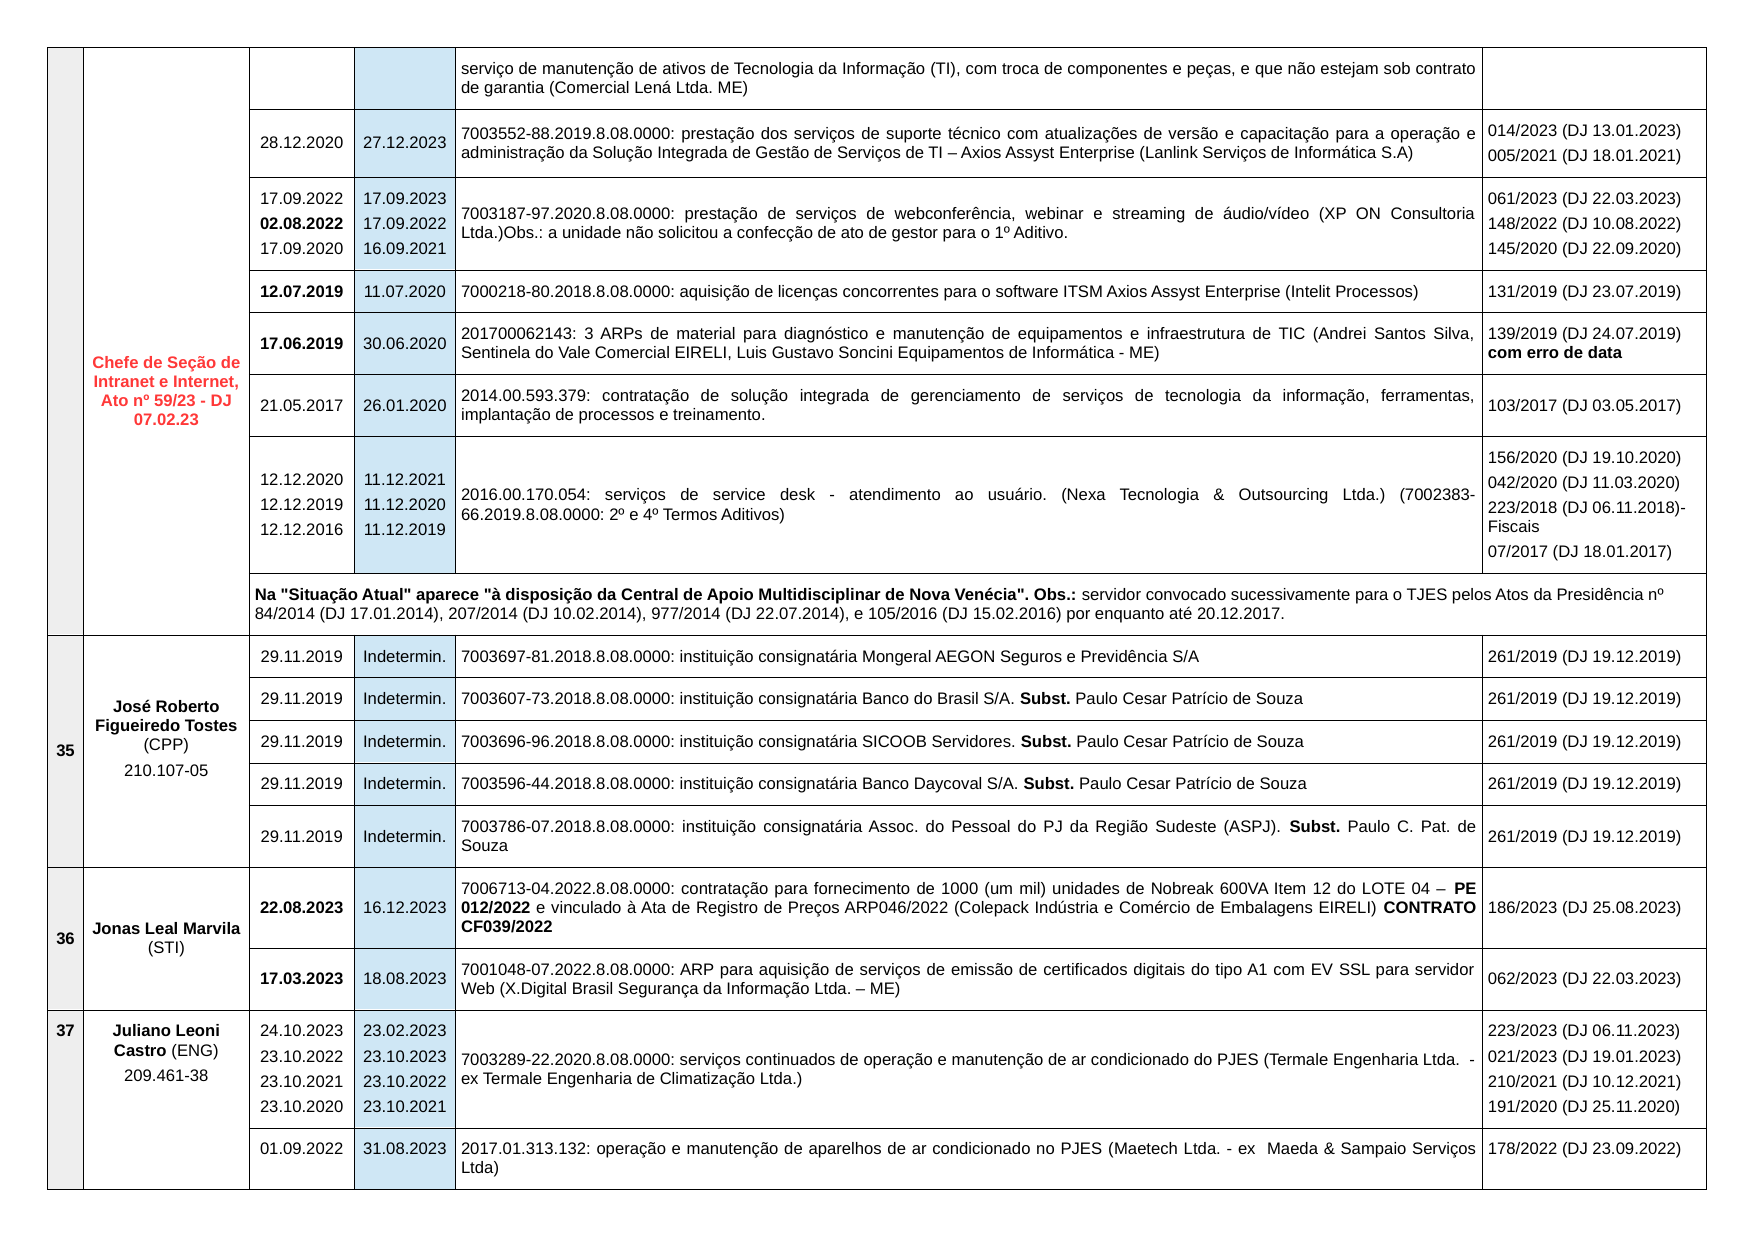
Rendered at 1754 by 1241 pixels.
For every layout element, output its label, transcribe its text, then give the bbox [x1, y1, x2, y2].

table_cell 2014.00.593.379: contratação de solução integrada de gerenciamento de serviços de tecnologia da informação, ferramentas, implantação de processos e treinamento. [456, 375, 1482, 436]
table_cell 7003697-81.2018.8.08.0000: instituição consignatária Mongeral AEGON Seguros e Previdência S/A [456, 636, 1482, 677]
table_cell [48, 48, 83, 634]
table_cell 7003187-97.2020.8.08.0000: prestação de serviços de webconferência, webinar e streaming de áudio/vídeo (XP ON Consultoria Ltda.)Obs.: a unidade não solicitou a confecção de ato de gestor para o 1º Aditivo. [456, 178, 1482, 269]
table_cell 062/2023 (DJ 22.03.2023) [1483, 949, 1706, 1009]
table_cell Indetermin. [355, 721, 455, 762]
table_cell 2016.00.170.054: serviços de service desk - atendimento ao usuário. (Nexa Tecnologia & Outsourcing Ltda.) (7002383-66.2019.8.08.0000: 2º e 4º Termos Aditivos) [456, 437, 1482, 573]
table_cell 7003289-22.2020.8.08.0000: serviços continuados de operação e manutenção de ar condicionado do PJES (Termale Engenharia Ltda. - ex Termale Engenharia de Climatização Ltda.) [456, 1011, 1482, 1127]
table_cell 17.09.2022 02.08.2022 17.09.2020 [250, 178, 354, 269]
table_cell 223/2023 (DJ 06.11.2023) 021/2023 (DJ 19.01.2023) 210/2021 (DJ 10.12.2021) 191/2020 (DJ 25.11.2020) [1483, 1011, 1706, 1127]
table_cell 29.11.2019 [250, 678, 354, 720]
table_cell 18.08.2023 [355, 949, 455, 1009]
table_cell Na "Situação Atual" aparece "à disposição da Central de Apoio Multidisciplinar de Nova Venécia". Obs.: servidor convocado sucessivamente para o TJES pelos Atos da Presidência nº 84/2014 (DJ 17.01.2014), 207/2014 (DJ 10.02.2014), 977/2014 (DJ 22.07.2014), e 105/2016 (DJ 15.02.2016) por enquanto até 20.12.2017. [250, 574, 1706, 634]
table_cell 7006713-04.2022.8.08.0000: contratação para fornecimento de 1000 (um mil) unidades de Nobreak 600VA Item 12 do LOTE 04 – PE 012/2022 e vinculado à Ata de Registro de Preços ARP046/2022 (Colepack Indústria e Comércio de Embalagens EIRELI) CONTRATO CF039/2022 [456, 868, 1482, 948]
table_cell 21.05.2017 [250, 375, 354, 436]
table_cell [355, 48, 455, 109]
table_cell 22.08.2023 [250, 868, 354, 948]
table_cell 30.06.2020 [355, 313, 455, 374]
table_cell 186/2023 (DJ 25.08.2023) [1483, 868, 1706, 948]
table_cell 103/2017 (DJ 03.05.2017) [1483, 375, 1706, 436]
table_cell 139/2019 (DJ 24.07.2019) com erro de data [1483, 313, 1706, 374]
table_cell 261/2019 (DJ 19.12.2019) [1483, 636, 1706, 677]
table_cell Juliano Leoni Castro (ENG) 209.461-38 [84, 1011, 249, 1189]
table_cell 24.10.2023 23.10.2022 23.10.2021 23.10.2020 [250, 1011, 354, 1127]
table_cell 29.11.2019 [250, 806, 354, 867]
table_cell 11.12.2021 11.12.2020 11.12.2019 [355, 437, 455, 573]
table_cell 17.09.2023 17.09.2022 16.09.2021 [355, 178, 455, 269]
table_cell 16.12.2023 [355, 868, 455, 948]
table_cell 11.07.2020 [355, 271, 455, 312]
table_cell 29.11.2019 [250, 636, 354, 677]
table_cell 37 [48, 1011, 83, 1189]
table_cell 01.09.2022 [250, 1129, 354, 1189]
table_cell 27.12.2023 [355, 110, 455, 177]
table_cell Indetermin. [355, 678, 455, 720]
table_cell 23.02.2023 23.10.2023 23.10.2022 23.10.2021 [355, 1011, 455, 1127]
table_cell 7003786-07.2018.8.08.0000: instituição consignatária Assoc. do Pessoal do PJ da Região Sudeste (ASPJ). Subst. Paulo C. Pat. de Souza [456, 806, 1482, 867]
table_cell 201700062143: 3 ARPs de material para diagnóstico e manutenção de equipamentos e infraestrutura de TIC (Andrei Santos Silva, Sentinela do Vale Comercial EIRELI, Luis Gustavo Soncini Equipamentos de Informática - ME) [456, 313, 1482, 374]
table_cell 7003552-88.2019.8.08.0000: prestação dos serviços de suporte técnico com atualizações de versão e capacitação para a operação e administração da Solução Integrada de Gestão de Serviços de TI – Axios Assyst Enterprise (Lanlink Serviços de Informática S.A) [456, 110, 1482, 177]
table_cell 7003596-44.2018.8.08.0000: instituição consignatária Banco Daycoval S/A. Subst. Paulo Cesar Patrício de Souza [456, 764, 1482, 805]
table_cell 29.11.2019 [250, 764, 354, 805]
table_cell 014/2023 (DJ 13.01.2023) 005/2021 (DJ 18.01.2021) [1483, 110, 1706, 177]
table_cell 7003696-96.2018.8.08.0000: instituição consignatária SICOOB Servidores. Subst. Paulo Cesar Patrício de Souza [456, 721, 1482, 762]
table_cell 261/2019 (DJ 19.12.2019) [1483, 721, 1706, 762]
table_cell Jonas Leal Marvila (STI) [84, 868, 249, 1009]
table_cell 28.12.2020 [250, 110, 354, 177]
table_cell Chefe de Seção de Intranet e Internet, Ato nº 59/23 - DJ 07.02.23 [84, 48, 249, 634]
table_cell Indetermin. [355, 636, 455, 677]
table_cell 36 [48, 868, 83, 1009]
table_cell 2017.01.313.132: operação e manutenção de aparelhos de ar condicionado no PJES (Maetech Ltda. - ex Maeda & Sampaio Serviços Ltda) [456, 1129, 1482, 1189]
table_cell 131/2019 (DJ 23.07.2019) [1483, 271, 1706, 312]
table_cell 7000218-80.2018.8.08.0000: aquisição de licenças concorrentes para o software ITSM Axios Assyst Enterprise (Intelit Processos) [456, 271, 1482, 312]
table_cell serviço de manutenção de ativos de Tecnologia da Informação (TI), com troca de componentes e peças, e que não estejam sob contrato de garantia (Comercial Lená Ltda. ME) [456, 48, 1482, 109]
table_cell 35 [48, 636, 83, 867]
table_cell 26.01.2020 [355, 375, 455, 436]
table_cell 261/2019 (DJ 19.12.2019) [1483, 678, 1706, 720]
table_cell 7001048-07.2022.8.08.0000: ARP para aquisição de serviços de emissão de certificados digitais do tipo A1 com EV SSL para servidor Web (X.Digital Brasil Segurança da Informação Ltda. – ME) [456, 949, 1482, 1009]
table_cell 156/2020 (DJ 19.10.2020) 042/2020 (DJ 11.03.2020) 223/2018 (DJ 06.11.2018)- Fiscais 07/2017 (DJ 18.01.2017) [1483, 437, 1706, 573]
table_cell 178/2022 (DJ 23.09.2022) [1483, 1129, 1706, 1189]
table_cell 29.11.2019 [250, 721, 354, 762]
table_cell 12.12.2020 12.12.2019 12.12.2016 [250, 437, 354, 573]
table_cell 12.07.2019 [250, 271, 354, 312]
table_cell 261/2019 (DJ 19.12.2019) [1483, 764, 1706, 805]
table_cell 17.03.2023 [250, 949, 354, 1009]
table_cell 061/2023 (DJ 22.03.2023) 148/2022 (DJ 10.08.2022) 145/2020 (DJ 22.09.2020) [1483, 178, 1706, 269]
table_cell 7003607-73.2018.8.08.0000: instituição consignatária Banco do Brasil S/A. Subst. Paulo Cesar Patrício de Souza [456, 678, 1482, 720]
table_cell José Roberto Figueiredo Tostes (CPP) 210.107-05 [84, 636, 249, 867]
table_cell 17.06.2019 [250, 313, 354, 374]
table_cell Indetermin. [355, 806, 455, 867]
table_cell 261/2019 (DJ 19.12.2019) [1483, 806, 1706, 867]
table_cell [250, 48, 354, 109]
table_cell [1483, 48, 1706, 109]
table_cell 31.08.2023 [355, 1129, 455, 1189]
table_cell Indetermin. [355, 764, 455, 805]
